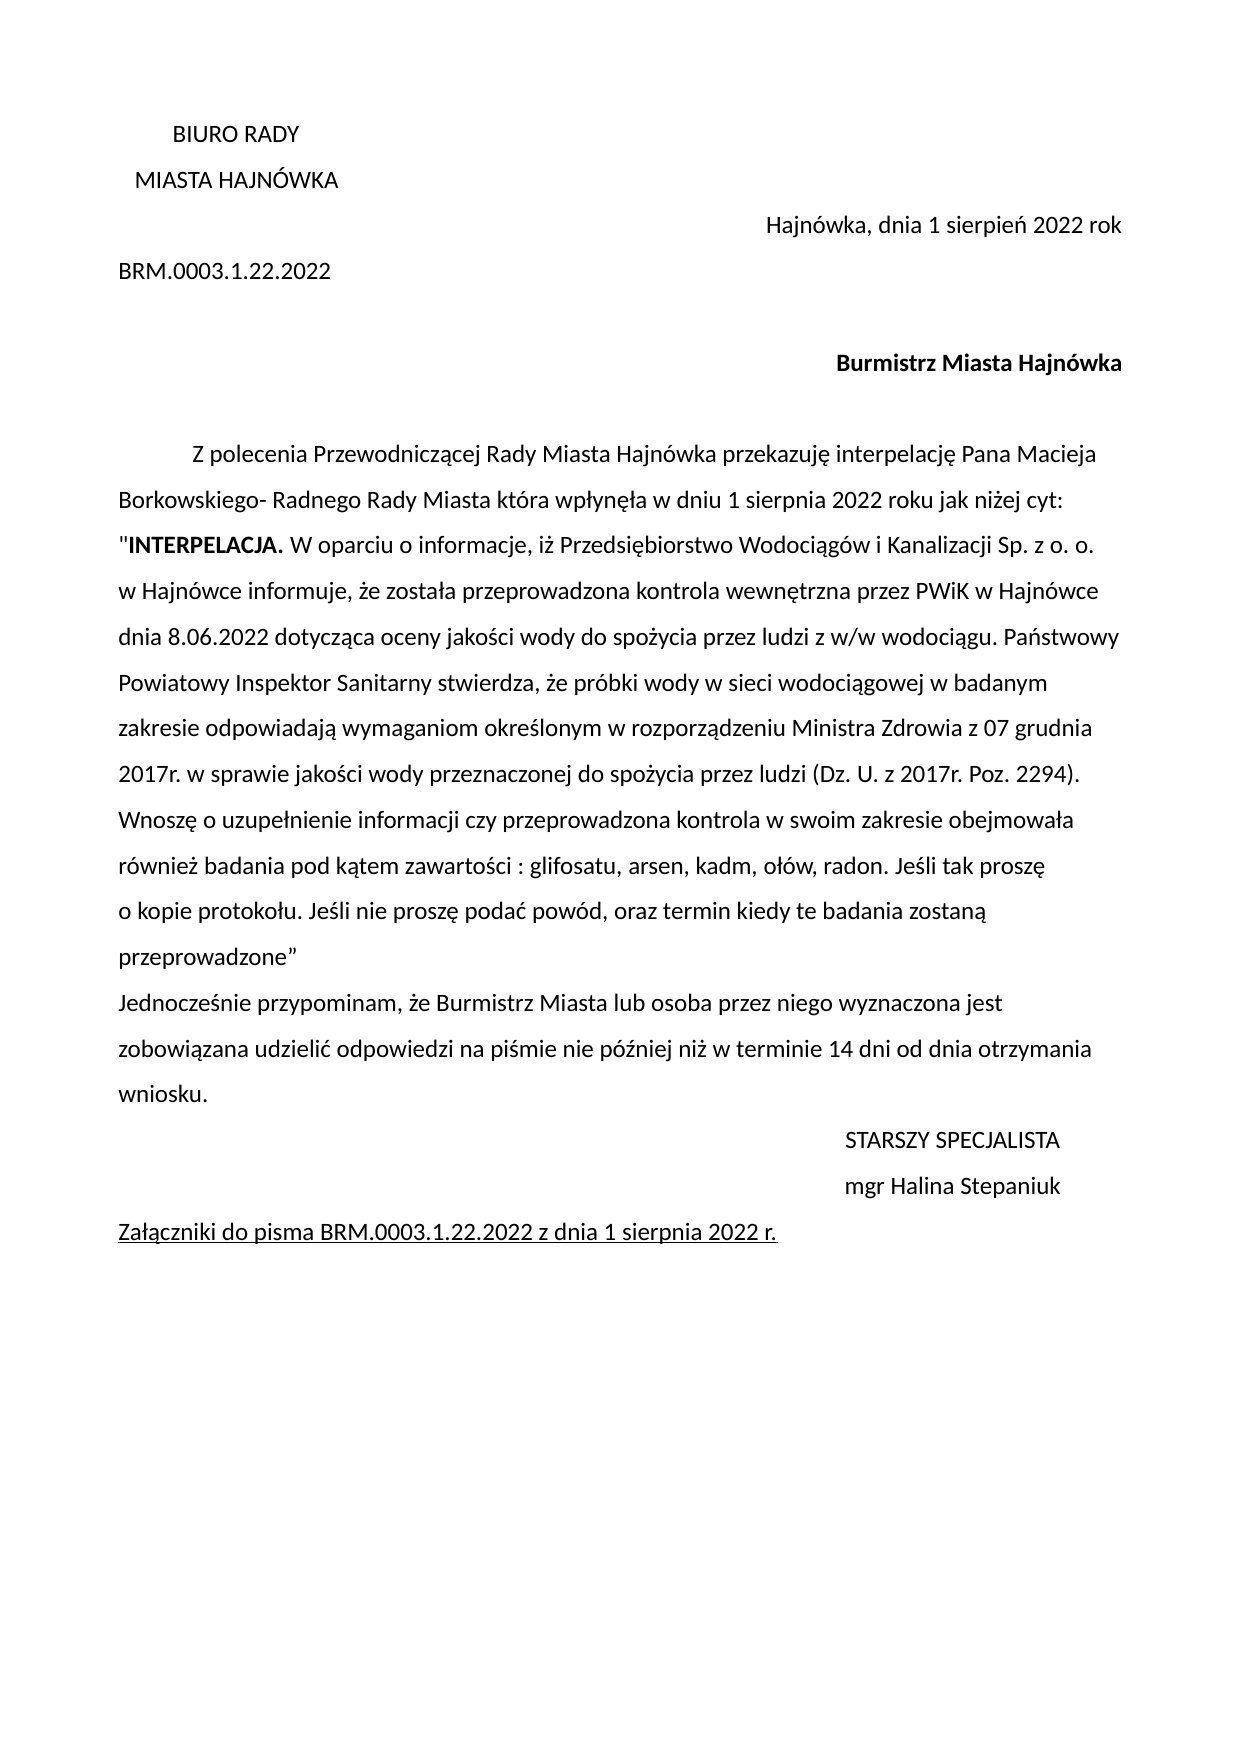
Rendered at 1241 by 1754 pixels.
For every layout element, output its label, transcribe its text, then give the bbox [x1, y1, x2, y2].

text Jednocześnie przypominam, że Burmistrz Miasta lub osoba przez niego wyznaczona jest zobowiązana udzielić odpowiedzi na piśmie nie później niż w terminie 14 dni od dnia otrzymania wniosku. [118, 987, 1122, 1109]
text Hajnówka, dnia 1 sierpień 2022 rok [118, 209, 1122, 240]
text STARSZY SPECJALISTA [783, 1124, 1122, 1155]
text MIASTA HAJNÓWKA [118, 164, 354, 194]
text Z polecenia Przewodniczącej Rady Miasta Hajnówka przekazuję interpelację Pana Macieja Borkowskiego- Radnego Rady Miasta która wpłynęła w dniu 1 sierpnia 2022 roku jak niżej cyt: "INTERPELACJA. W oparciu o informacje, iż Przedsiębiorstwo Wodociągów i Kanalizacji Sp. z o. o. w Hajnówce informuje, że została przeprowadzona kontrola wewnętrzna przez PWiK w Hajnówce dnia 8.06.2022 dotycząca oceny jakości wody do spożycia przez ludzi z w/w wodociągu. Państwowy Powiatowy Inspektor Sanitarny stwierdza, że próbki wody w sieci wodociągowej w badanym zakresie odpowiadają wymaganiom określonym w rozporządzeniu Ministra Zdrowia z 07 grudnia 2017r. w sprawie jakości wody przeznaczonej do spożycia przez ludzi (Dz. U. z 2017r. Poz. 2294). Wnoszę o uzupełnienie informacji czy przeprowadzona kontrola w swoim zakresie obejmowała również badania pod kątem zawartości : glifosatu, arsen, kadm, ołów, radon. Jeśli tak proszę o kopie protokołu. Jeśli nie proszę podać powód, oraz termin kiedy te badania zostaną przeprowadzone” [118, 438, 1122, 972]
text BRM.0003.1.22.2022 [118, 255, 1122, 286]
text mgr Halina Stepaniuk [783, 1170, 1122, 1200]
text Burmistrz Miasta Hajnówka [118, 347, 1122, 377]
text BIURO RADY [118, 118, 353, 149]
text Załączniki do pisma BRM.0003.1.22.2022 z dnia 1 sierpnia 2022 r. [118, 1216, 1122, 1246]
